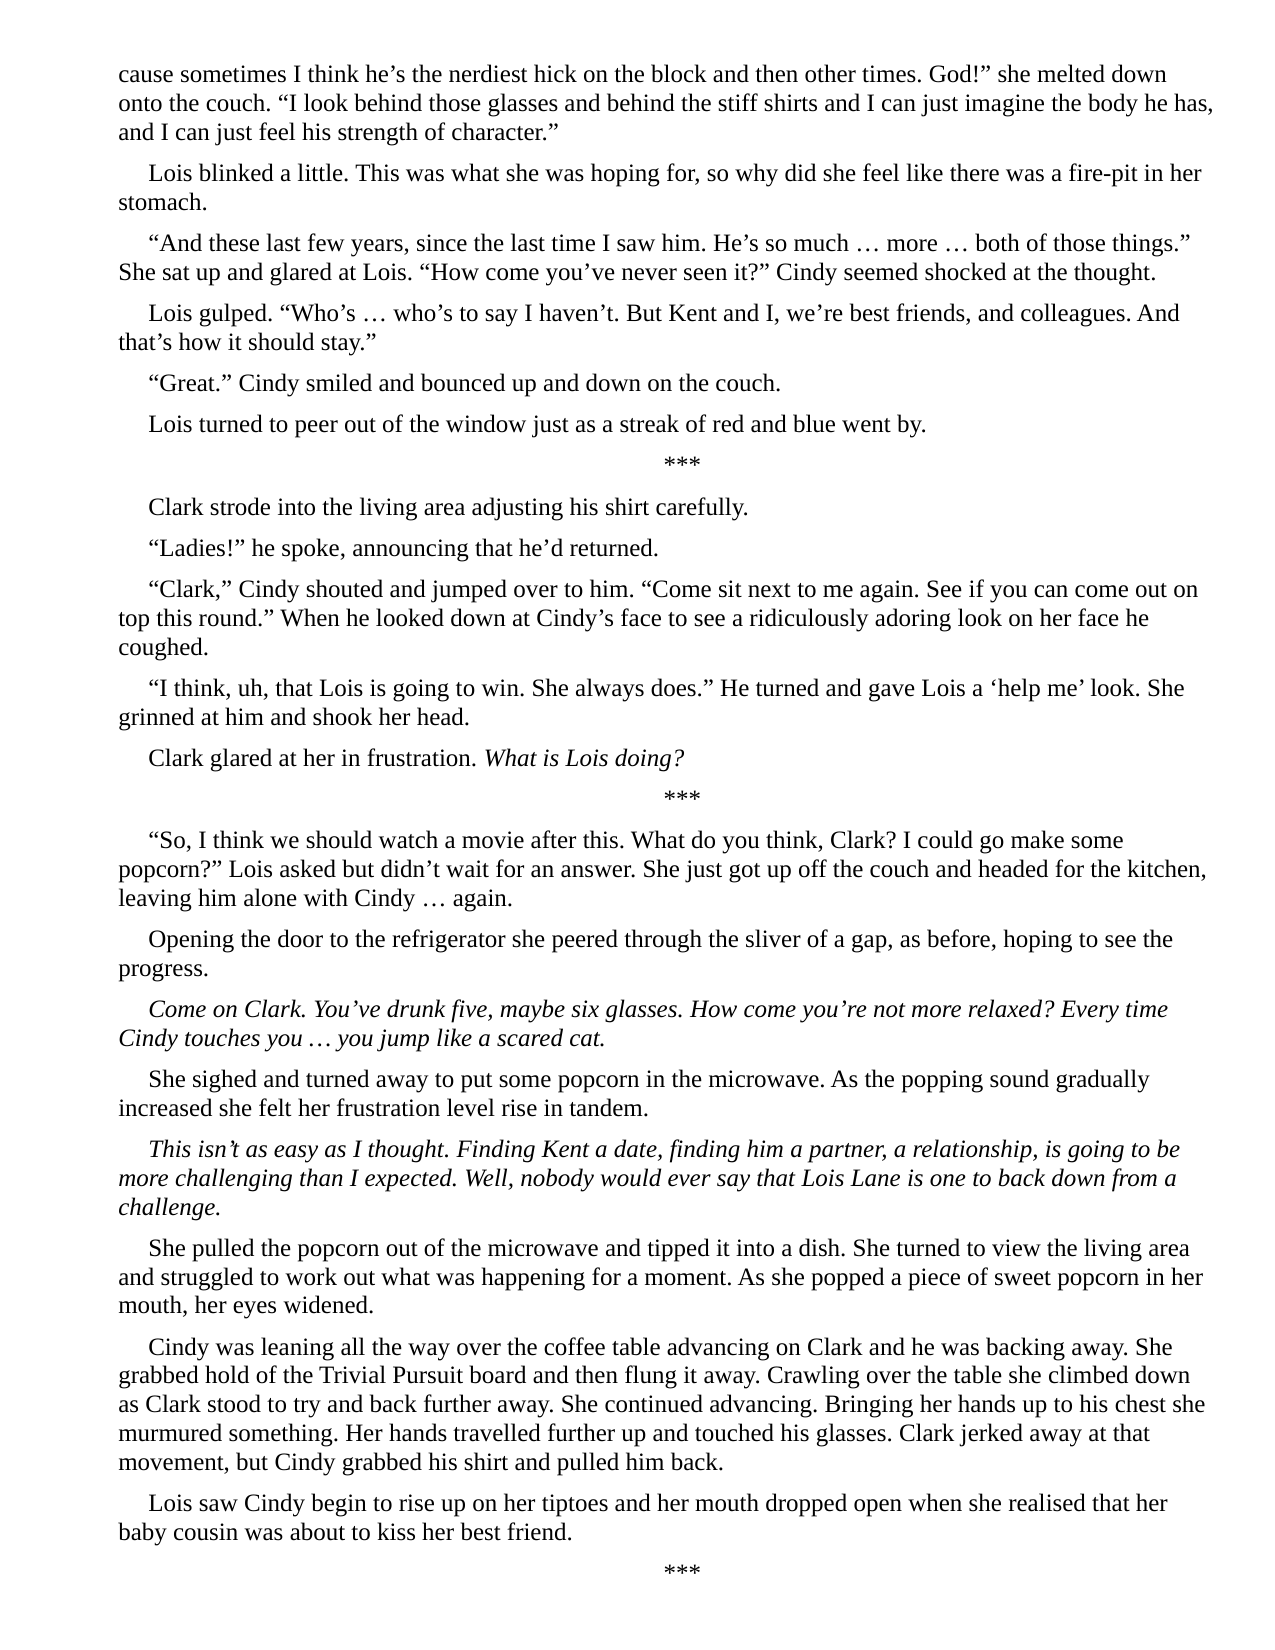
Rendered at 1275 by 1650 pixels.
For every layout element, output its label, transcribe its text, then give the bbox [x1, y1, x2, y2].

text *** [118, 1558, 1216, 1587]
text Clark glared at her in frustration. What is Lois doing? [118, 743, 1216, 772]
text “I think, uh, that Lois is going to win. She always does.” He turned and gave Lois a ‘help me’ look. She grinned at him and shook her head. [118, 673, 1216, 730]
text Come on Clark. You’ve drunk five, maybe six glasses. How come you’re not more relaxed? Every time Cindy touches you … you jump like a scared cat. [118, 994, 1216, 1052]
text Clark strode into the living area adjusting his shirt carefully. [118, 492, 1216, 520]
text “And these last few years, since the last time I saw him. He’s so much … more … both of those things.” She sat up and glared at Lois. “How come you’ve never seen it?” Cindy seemed shocked at the thought. [118, 228, 1216, 285]
text Cindy was leaning all the way over the coffee table advancing on Clark and he was backing away. She grabbed hold of the Trivial Pursuit board and then flung it away. Crawling over the table she climbed down as Clark stood to try and back further away. She continued advancing. Bringing her hands up to his chest she murmured something. Her hands travelled further up and touched his glasses. Clark jerked away at that movement, but Cindy grabbed his shirt and pulled him back. [118, 1332, 1216, 1475]
text Lois saw Cindy begin to rise up on her tiptoes and her mouth dropped open when she realised that her baby cousin was about to kiss her best friend. [118, 1488, 1216, 1545]
text “Ladies!” he spoke, announcing that he’d returned. [118, 533, 1216, 562]
text *** [118, 784, 1216, 813]
text *** [118, 450, 1216, 479]
text “Great.” Cindy smiled and bounced up and down on the couch. [118, 368, 1216, 397]
text cause sometimes I think he’s the nerdiest hick on the block and then other times. God!” she melted down onto the couch. “I look behind those glasses and behind the stiff shirts and I can just imagine the body he has, and I can just feel his strength of character.” [118, 59, 1216, 145]
text Lois turned to peer out of the window just as a streak of red and blue went by. [118, 409, 1216, 438]
text This isn’t as easy as I thought. Finding Kent a date, finding him a partner, a relationship, is going to be more challenging than I expected. Well, nobody would ever say that Lois Lane is one to back down from a challenge. [118, 1134, 1216, 1220]
text Lois gulped. “Who’s … who’s to say I haven’t. But Kent and I, we’re best friends, and colleagues. And that’s how it should stay.” [118, 298, 1216, 355]
text “Clark,” Cindy shouted and jumped over to him. “Come sit next to me again. See if you can come out on top this round.” When he looked down at Cindy’s face to see a ridiculously adoring look on her face he coughed. [118, 574, 1216, 660]
text “So, I think we should watch a movie after this. What do you think, Clark? I could go make some popcorn?” Lois asked but didn’t wait for an answer. She just got up off the couch and headed for the kitchen, leaving him alone with Cindy … again. [118, 825, 1216, 912]
text She pulled the popcorn out of the microwave and tipped it into a dish. She turned to view the living area and struggled to work out what was happening for a moment. As she popped a piece of sweet popcorn in her mouth, her eyes widened. [118, 1233, 1216, 1319]
text Lois blinked a little. This was what she was hoping for, so why did she feel like there was a fire-pit in her stomach. [118, 158, 1216, 215]
text Opening the door to the refrigerator she peered through the sliver of a gap, as before, hoping to see the progress. [118, 924, 1216, 982]
text She sighed and turned away to put some popcorn in the microwave. As the popping sound gradually increased she felt her frustration level rise in tandem. [118, 1064, 1216, 1122]
